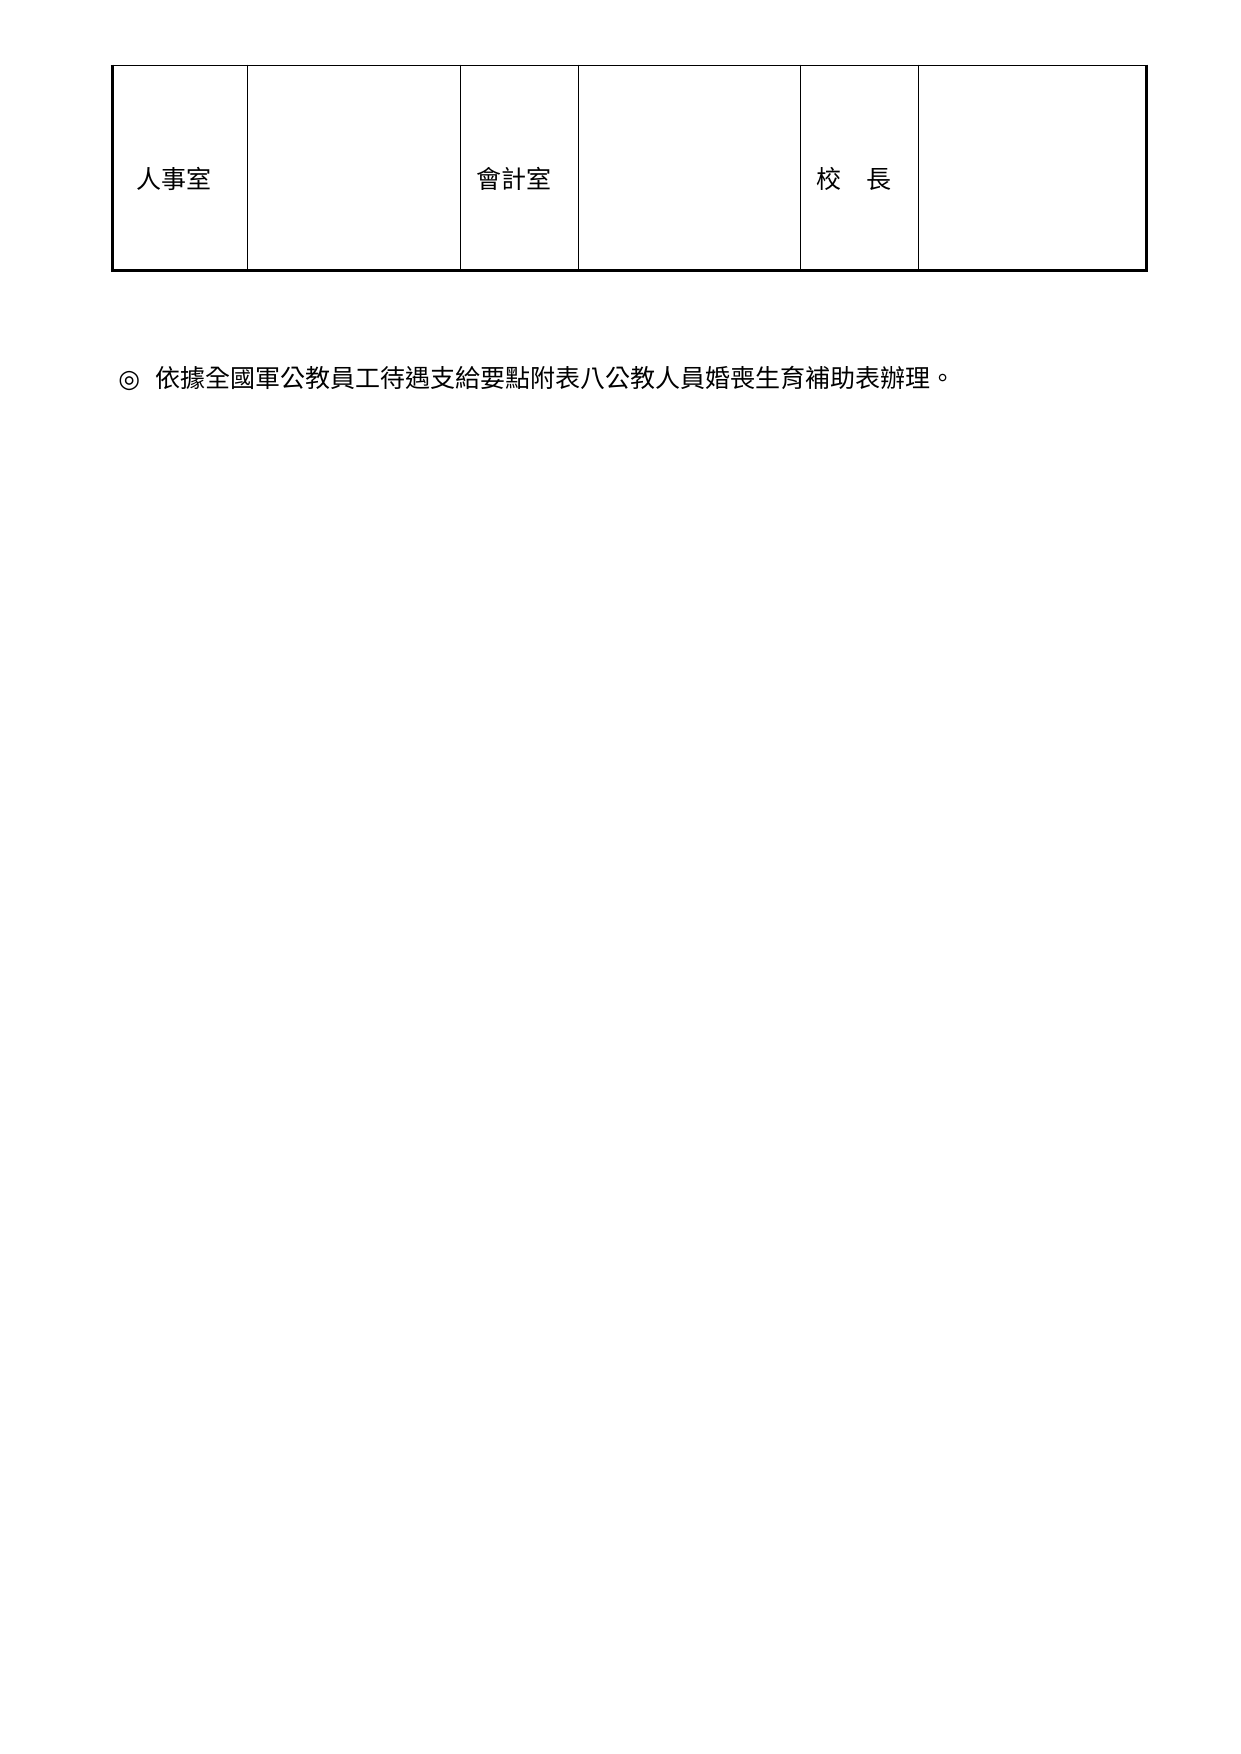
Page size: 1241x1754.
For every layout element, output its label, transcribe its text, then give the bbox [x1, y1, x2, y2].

table_cell [579, 66, 800, 269]
table_cell [248, 66, 460, 269]
table_cell 人事室 [114, 66, 247, 269]
table_cell [919, 66, 1145, 269]
table_cell 會計室 [461, 66, 578, 269]
list 依據全國軍公教員工待遇支給要點附表八公教人員婚喪生育補助表辦理。 [118, 335, 1122, 397]
table_cell 校 長 [801, 66, 918, 269]
